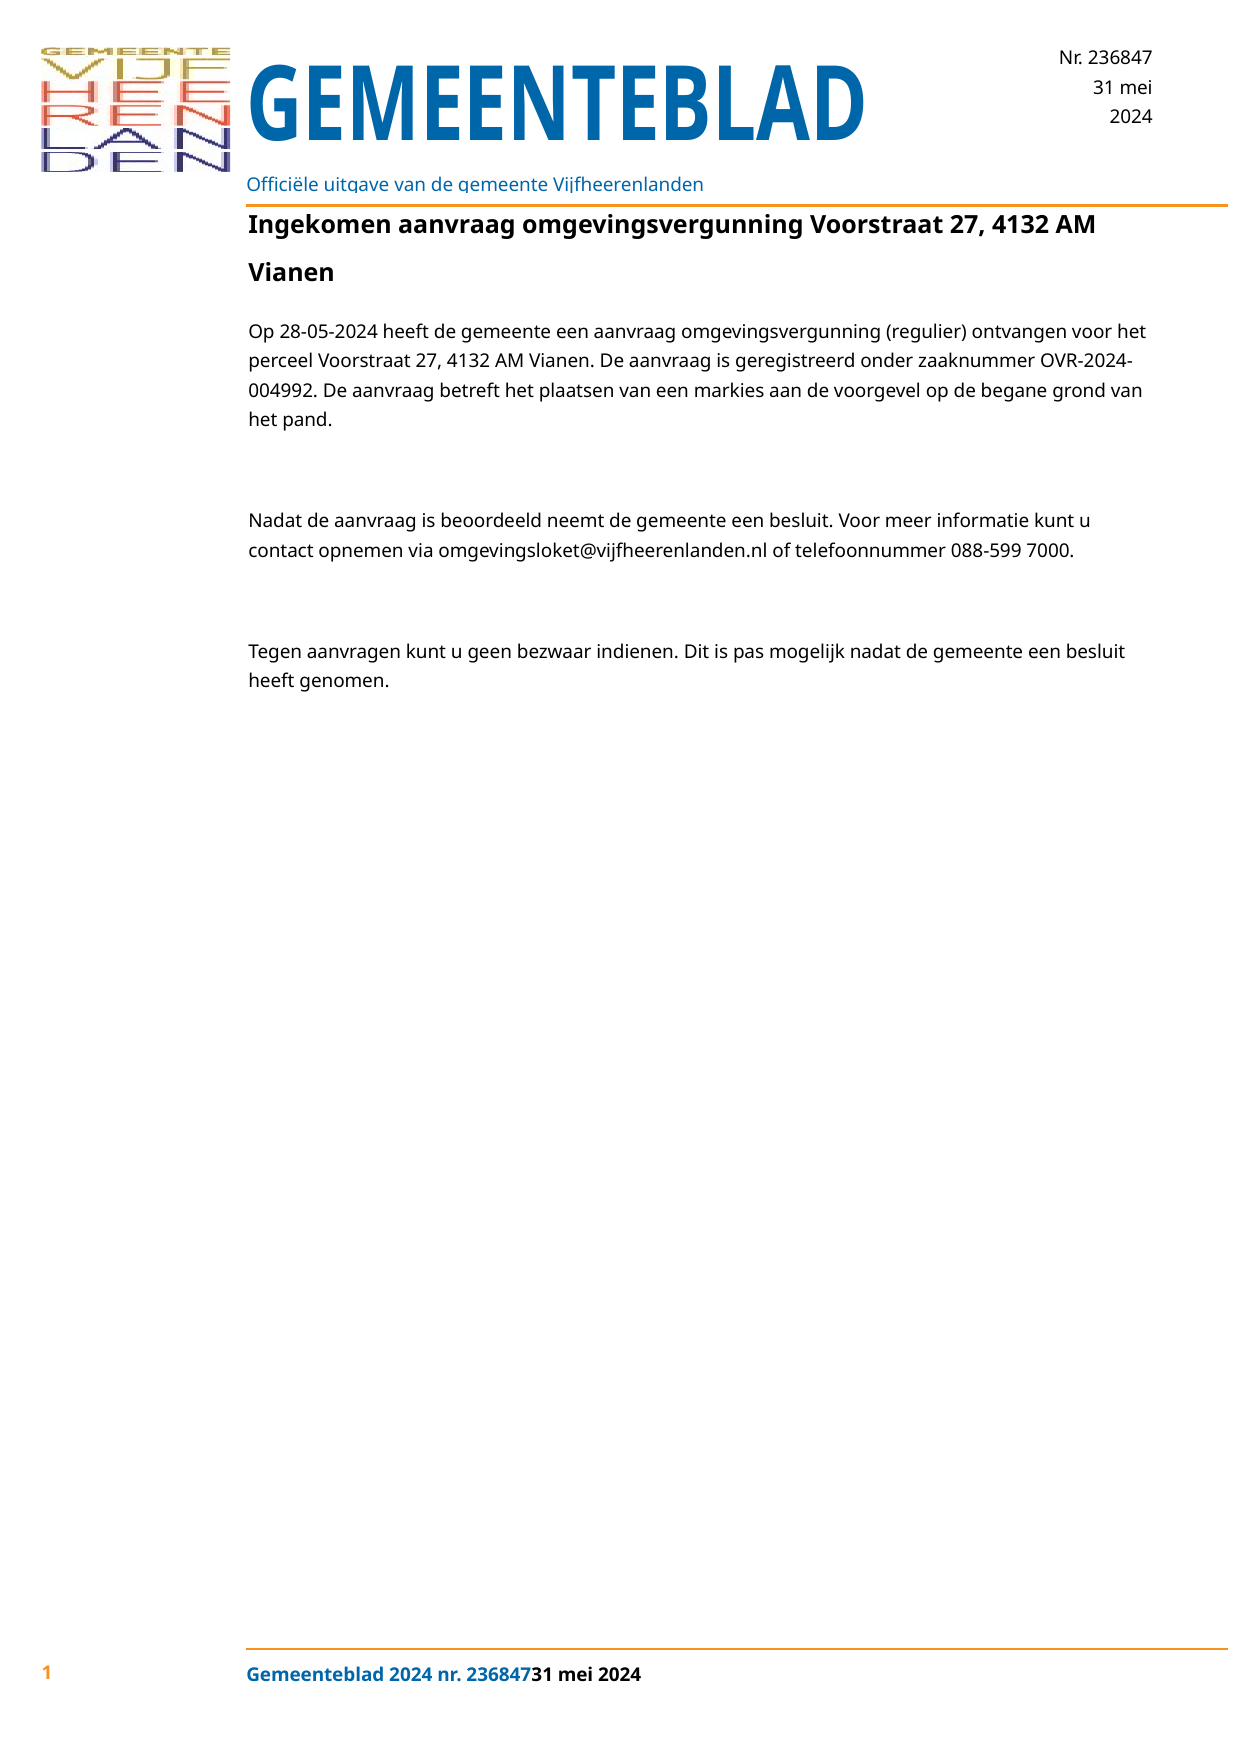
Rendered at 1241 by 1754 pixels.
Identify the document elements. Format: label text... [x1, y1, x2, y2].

text Op 28-05-2024 heeft de gemeente een aanvraag omgevingsvergunning (regulier) ontvangen voor het perceel Voorstraat 27, 4132 AM Vianen. De aanvraag is geregistreerd onder zaaknummer OVR-2024-004992. De aanvraag betreft het plaatsen van een markies aan de voorgevel op de begane grond van het pand. [248, 318, 1152, 432]
text Tegen aanvragen kunt u geen bezwaar indienen. Dit is pas mogelijk nadat de gemeente een besluit heeft genomen. [248, 638, 1152, 693]
text Ingekomen aanvraag omgevingsvergunning Voorstraat 27, 4132 AM Vianen [248, 207, 1152, 288]
picture [41, 47, 231, 172]
text Nadat de aanvraag is beoordeeld neemt de gemeente een besluit. Voor meer informatie kunt u contact opnemen via omgevingsloket@vijfheerenlanden.nl of telefoonnummer 088-599 7000. [248, 507, 1152, 563]
